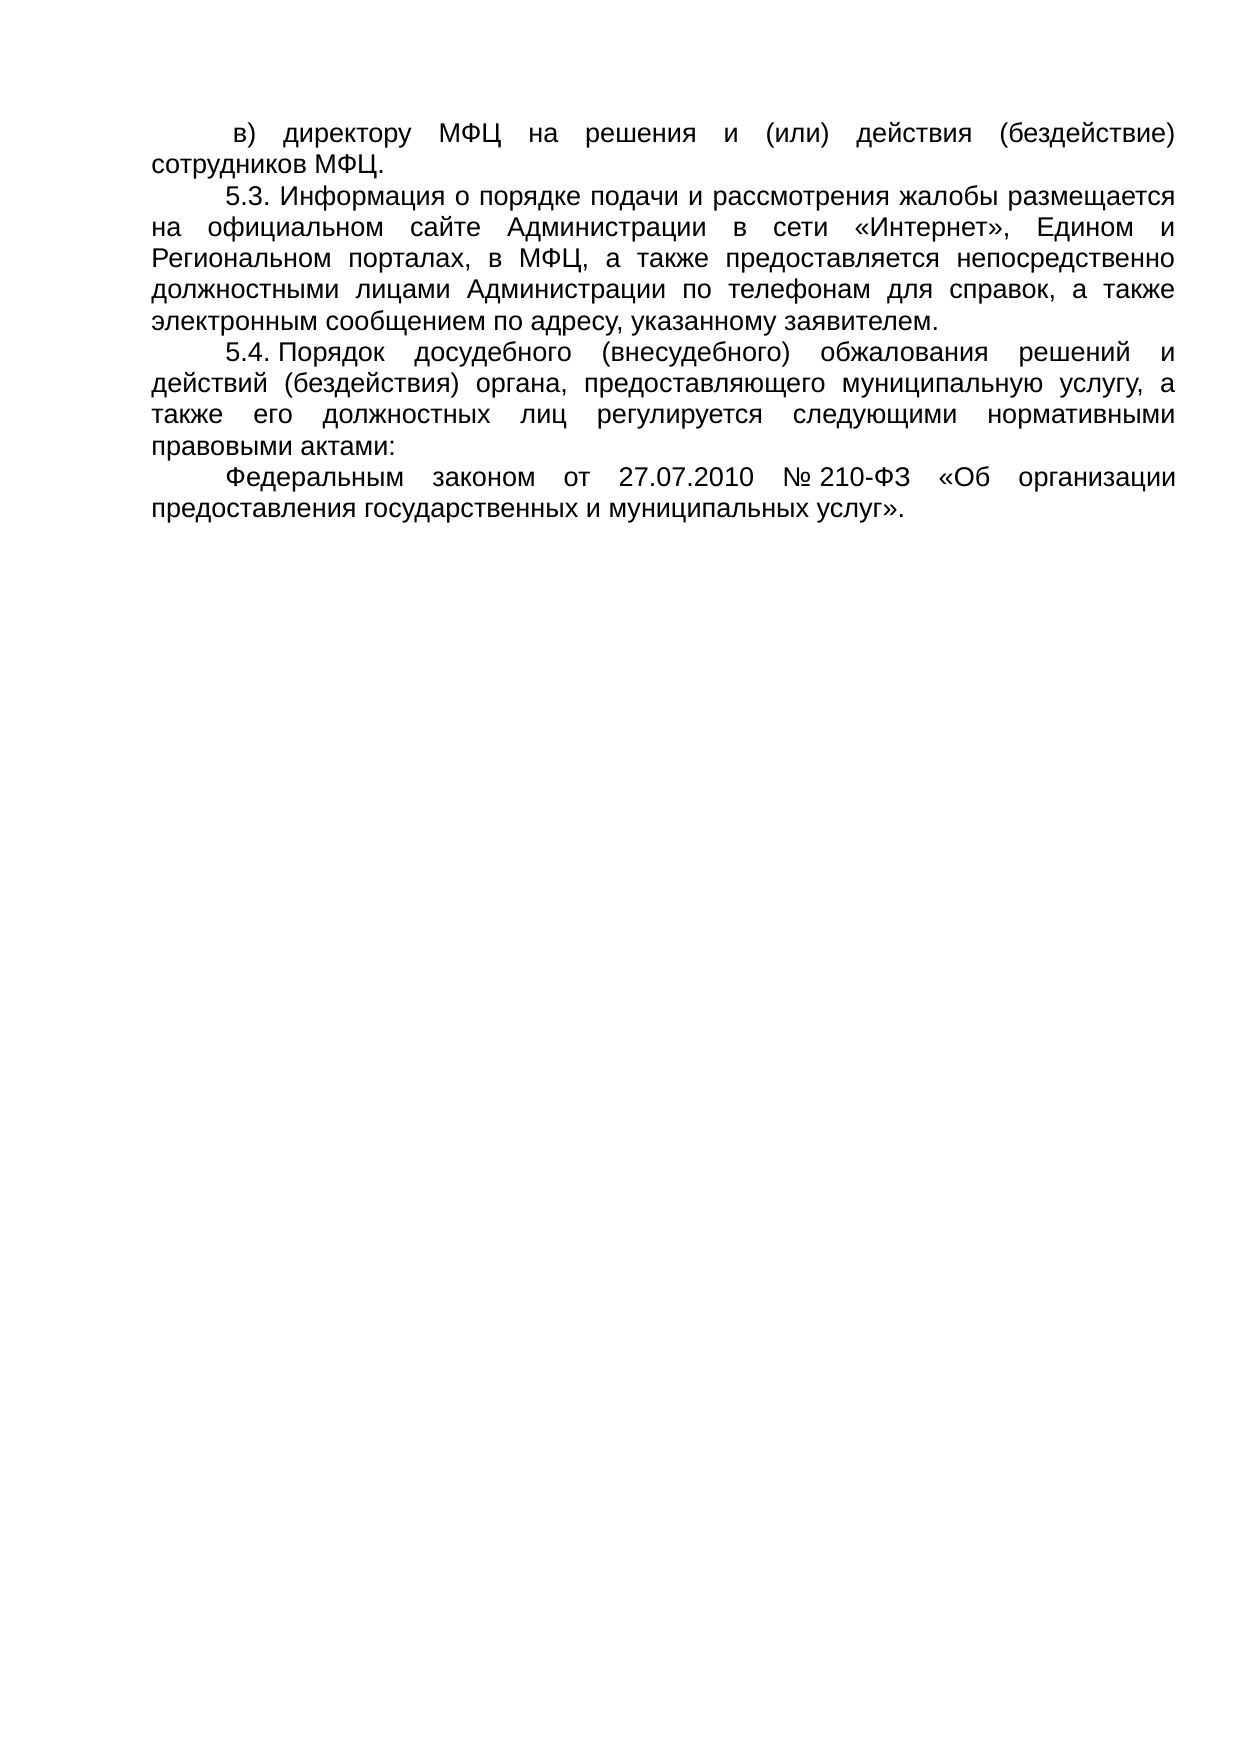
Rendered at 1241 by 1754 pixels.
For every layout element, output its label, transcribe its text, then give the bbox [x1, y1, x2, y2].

text Федеральным законом от 27.07.2010 № 210-ФЗ «Об организации предоставления государственных и муниципальных услуг». [151, 461, 1176, 523]
text в) директору МФЦ на решения и (или) действия (бездействие) сотрудников МФЦ. [151, 117, 1176, 180]
text 5.3. Информация о порядке подачи и рассмотрения жалобы размещается на официальном сайте Администрации в сети «Интернет», Едином и Региональном порталах, в МФЦ, а также предоставляется непосредственно должностными лицами Администрации по телефонам для справок, а также электронным сообщением по адресу, указанному заявителем. [151, 180, 1176, 336]
text 5.4. Порядок досудебного (внесудебного) обжалования решений и действий (бездействия) органа, предоставляющего муниципальную услугу, а также его должностных лиц регулируется следующими нормативными правовыми актами: [151, 336, 1176, 461]
